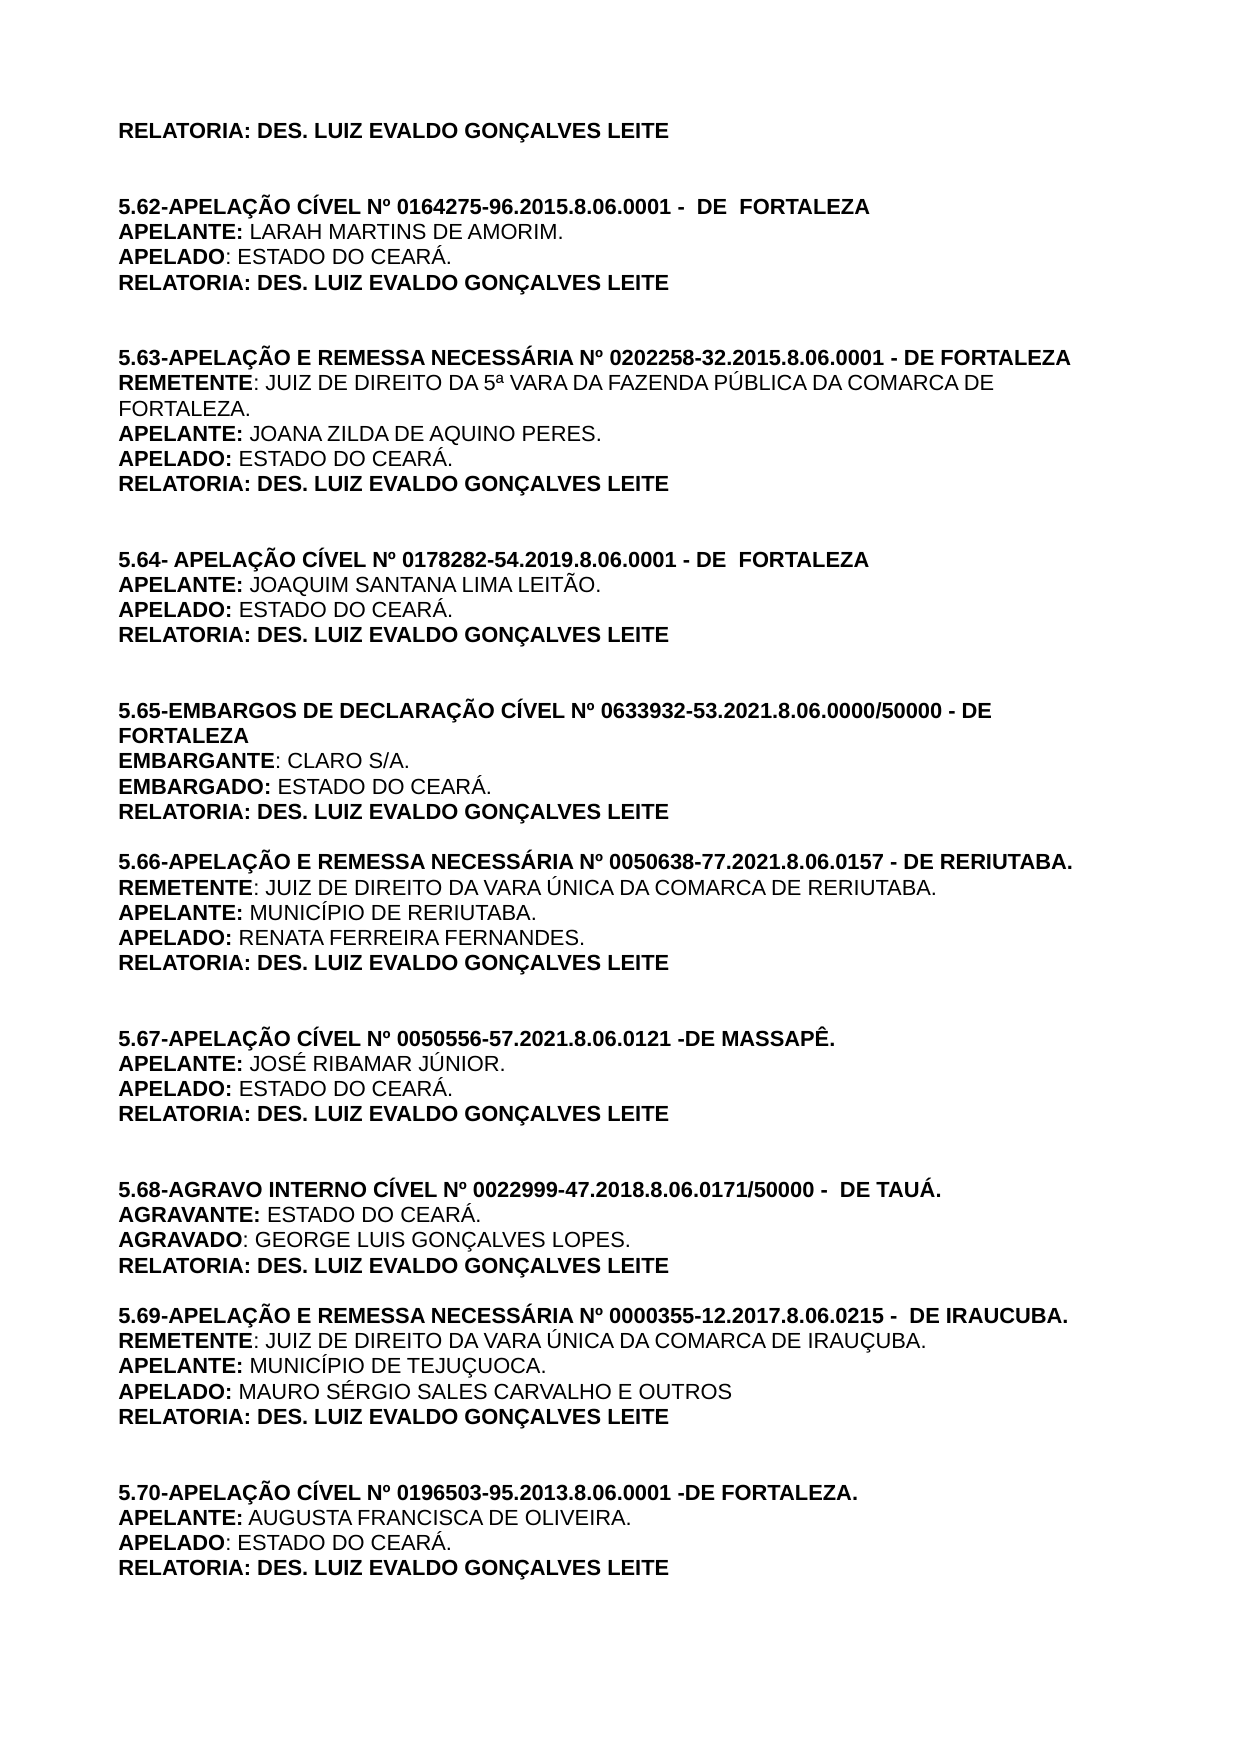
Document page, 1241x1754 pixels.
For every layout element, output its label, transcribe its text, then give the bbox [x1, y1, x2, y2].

text 5.67-APELAÇÃO CÍVEL Nº 0050556-57.2021.8.06.0121 -DE MASSAPÊ. [118, 1026, 1122, 1051]
text APELANTE: MUNICÍPIO DE TEJUÇUOCA. [118, 1353, 1122, 1378]
text RELATORIA: DES. LUIZ EVALDO GONÇALVES LEITE [118, 622, 1122, 647]
text APELADO: ESTADO DO CEARÁ. [118, 1076, 1122, 1101]
text 5.66-APELAÇÃO E REMESSA NECESSÁRIA Nº 0050638-77.2021.8.06.0157 - DE RERIUTABA. [118, 849, 1122, 874]
text APELADO: ESTADO DO CEARÁ. [118, 244, 1122, 269]
text RELATORIA: DES. LUIZ EVALDO GONÇALVES LEITE [118, 1101, 1122, 1126]
text APELADO: MAURO SÉRGIO SALES CARVALHO E OUTROS [118, 1378, 1122, 1404]
text APELADO: RENATA FERREIRA FERNANDES. [118, 925, 1122, 950]
text APELANTE: JOAQUIM SANTANA LIMA LEITÃO. [118, 572, 1122, 597]
text RELATORIA: DES. LUIZ EVALDO GONÇALVES LEITE [118, 799, 1122, 824]
text RELATORIA: DES. LUIZ EVALDO GONÇALVES LEITE [118, 471, 1122, 496]
text 5.63-APELAÇÃO E REMESSA NECESSÁRIA Nº 0202258-32.2015.8.06.0001 - DE FORTALEZA [118, 345, 1122, 370]
text RELATORIA: DES. LUIZ EVALDO GONÇALVES LEITE [118, 950, 1122, 975]
text APELADO: ESTADO DO CEARÁ. [118, 1530, 1122, 1555]
text APELANTE: LARAH MARTINS DE AMORIM. [118, 219, 1122, 244]
text RELATORIA: DES. LUIZ EVALDO GONÇALVES LEITE [118, 1404, 1122, 1429]
text REMETENTE: JUIZ DE DIREITO DA VARA ÚNICA DA COMARCA DE RERIUTABA. [118, 874, 1122, 899]
text APELANTE: JOSÉ RIBAMAR JÚNIOR. [118, 1051, 1122, 1076]
text APELANTE: AUGUSTA FRANCISCA DE OLIVEIRA. [118, 1504, 1122, 1530]
text RELATORIA: DES. LUIZ EVALDO GONÇALVES LEITE [118, 1252, 1122, 1278]
text 5.62-APELAÇÃO CÍVEL Nº 0164275-96.2015.8.06.0001 - DE FORTALEZA [118, 194, 1122, 219]
text AGRAVADO: GEORGE LUIS GONÇALVES LOPES. [118, 1227, 1122, 1252]
text 5.65-EMBARGOS DE DECLARAÇÃO CÍVEL Nº 0633932-53.2021.8.06.0000/50000 - DE FORTALEZA [118, 698, 1122, 748]
text REMETENTE: JUIZ DE DIREITO DA VARA ÚNICA DA COMARCA DE IRAUÇUBA. [118, 1328, 1122, 1353]
text EMBARGADO: ESTADO DO CEARÁ. [118, 773, 1122, 799]
text AGRAVANTE: ESTADO DO CEARÁ. [118, 1202, 1122, 1227]
text REMETENTE: JUIZ DE DIREITO DA 5ª VARA DA FAZENDA PÚBLICA DA COMARCA DE FORTALEZA. [118, 370, 1122, 421]
text RELATORIA: DES. LUIZ EVALDO GONÇALVES LEITE [118, 269, 1122, 294]
text APELADO: ESTADO DO CEARÁ. [118, 446, 1122, 471]
text APELANTE: JOANA ZILDA DE AQUINO PERES. [118, 421, 1122, 446]
text 5.70-APELAÇÃO CÍVEL Nº 0196503-95.2013.8.06.0001 -DE FORTALEZA. [118, 1479, 1122, 1504]
text RELATORIA: DES. LUIZ EVALDO GONÇALVES LEITE [118, 118, 1122, 143]
text EMBARGANTE: CLARO S/A. [118, 748, 1122, 773]
text APELADO: ESTADO DO CEARÁ. [118, 597, 1122, 622]
text APELANTE: MUNICÍPIO DE RERIUTABA. [118, 899, 1122, 925]
text 5.69-APELAÇÃO E REMESSA NECESSÁRIA Nº 0000355-12.2017.8.06.0215 - DE IRAUCUBA. [118, 1303, 1122, 1328]
text 5.68-AGRAVO INTERNO CÍVEL Nº 0022999-47.2018.8.06.0171/50000 - DE TAUÁ. [118, 1177, 1122, 1202]
text 5.64- APELAÇÃO CÍVEL Nº 0178282-54.2019.8.06.0001 - DE FORTALEZA [118, 547, 1122, 572]
text RELATORIA: DES. LUIZ EVALDO GONÇALVES LEITE [118, 1555, 1122, 1580]
